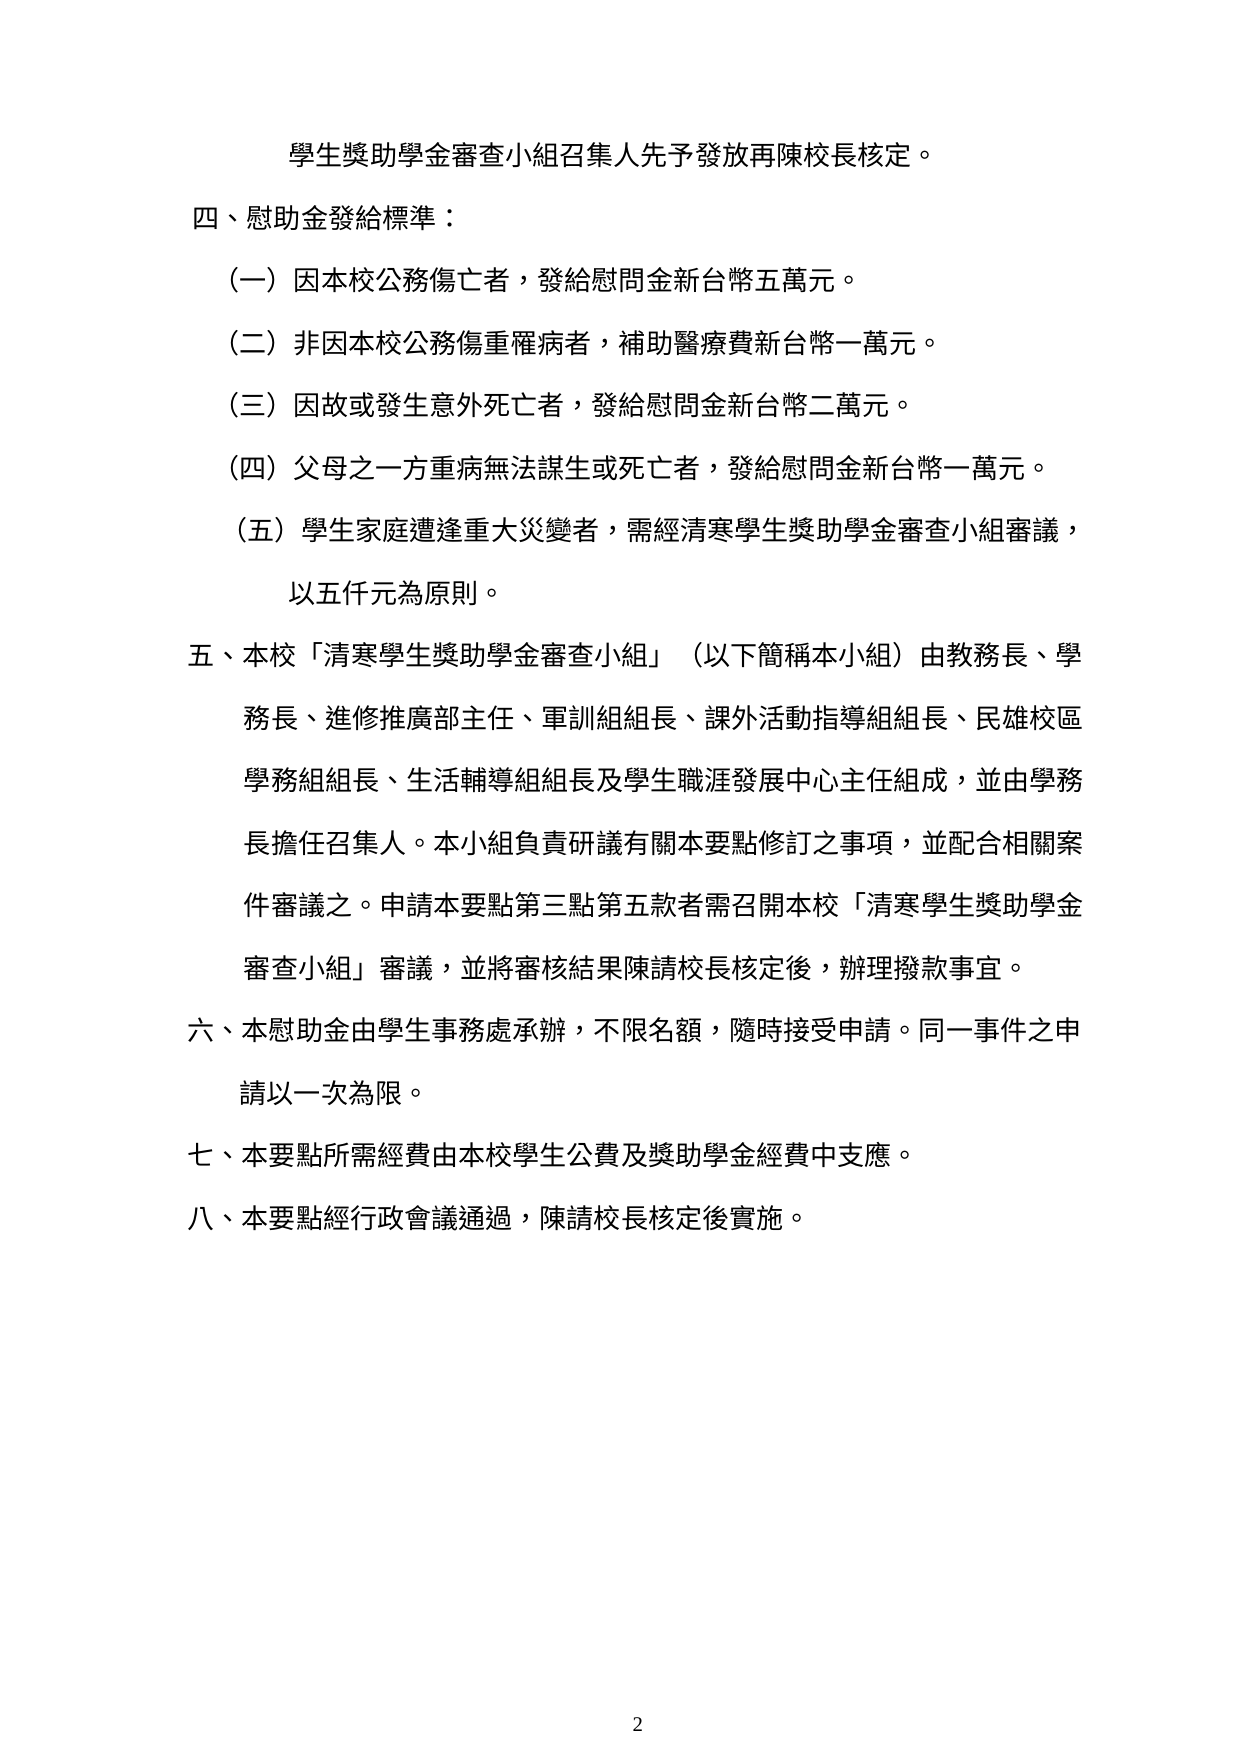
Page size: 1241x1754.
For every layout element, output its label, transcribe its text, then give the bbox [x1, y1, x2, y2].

text （一）因本校公務傷亡者，發給慰問金新台幣五萬元。 [212, 237, 1087, 299]
text 四、慰助金發給標準： [176, 174, 1087, 237]
text 五、本校「清寒學生獎助學金審查小組」（以下簡稱本小組）由教務長、學務長、進修推廣部主任、軍訓組組長、課外活動指導組組長、民雄校區學務組組長、生活輔導組組長及學生職涯發展中心主任組成，並由學務長擔任召集人。本小組負責研議有關本要點修訂之事項，並配合相關案件審議之。申請本要點第三點第五款者需召開本校「清寒學生獎助學金審查小組」審議，並將審核結果陳請校長核定後，辦理撥款事宜。 [187, 612, 1087, 987]
text （二）非因本校公務傷重罹病者，補助醫療費新台幣一萬元。 [212, 299, 1087, 362]
text （三）因故或發生意外死亡者，發給慰問金新台幣二萬元。 [212, 362, 1087, 424]
text 學生獎助學金審查小組召集人先予發放再陳校長核定。 [187, 112, 1087, 174]
text （四）父母之一方重病無法謀生或死亡者，發給慰問金新台幣一萬元。 [212, 424, 1087, 487]
text 七、本要點所需經費由本校學生公費及獎助學金經費中支應。 [187, 1112, 1087, 1174]
text （五）學生家庭遭逢重大災變者，需經清寒學生獎助學金審查小組審議，以五仟元為原則。 [187, 487, 1087, 612]
text 六、本慰助金由學生事務處承辦，不限名額，隨時接受申請。同一事件之申請以一次為限。 [187, 987, 1087, 1112]
text 八、本要點經行政會議通過，陳請校長核定後實施。 [187, 1174, 1087, 1237]
